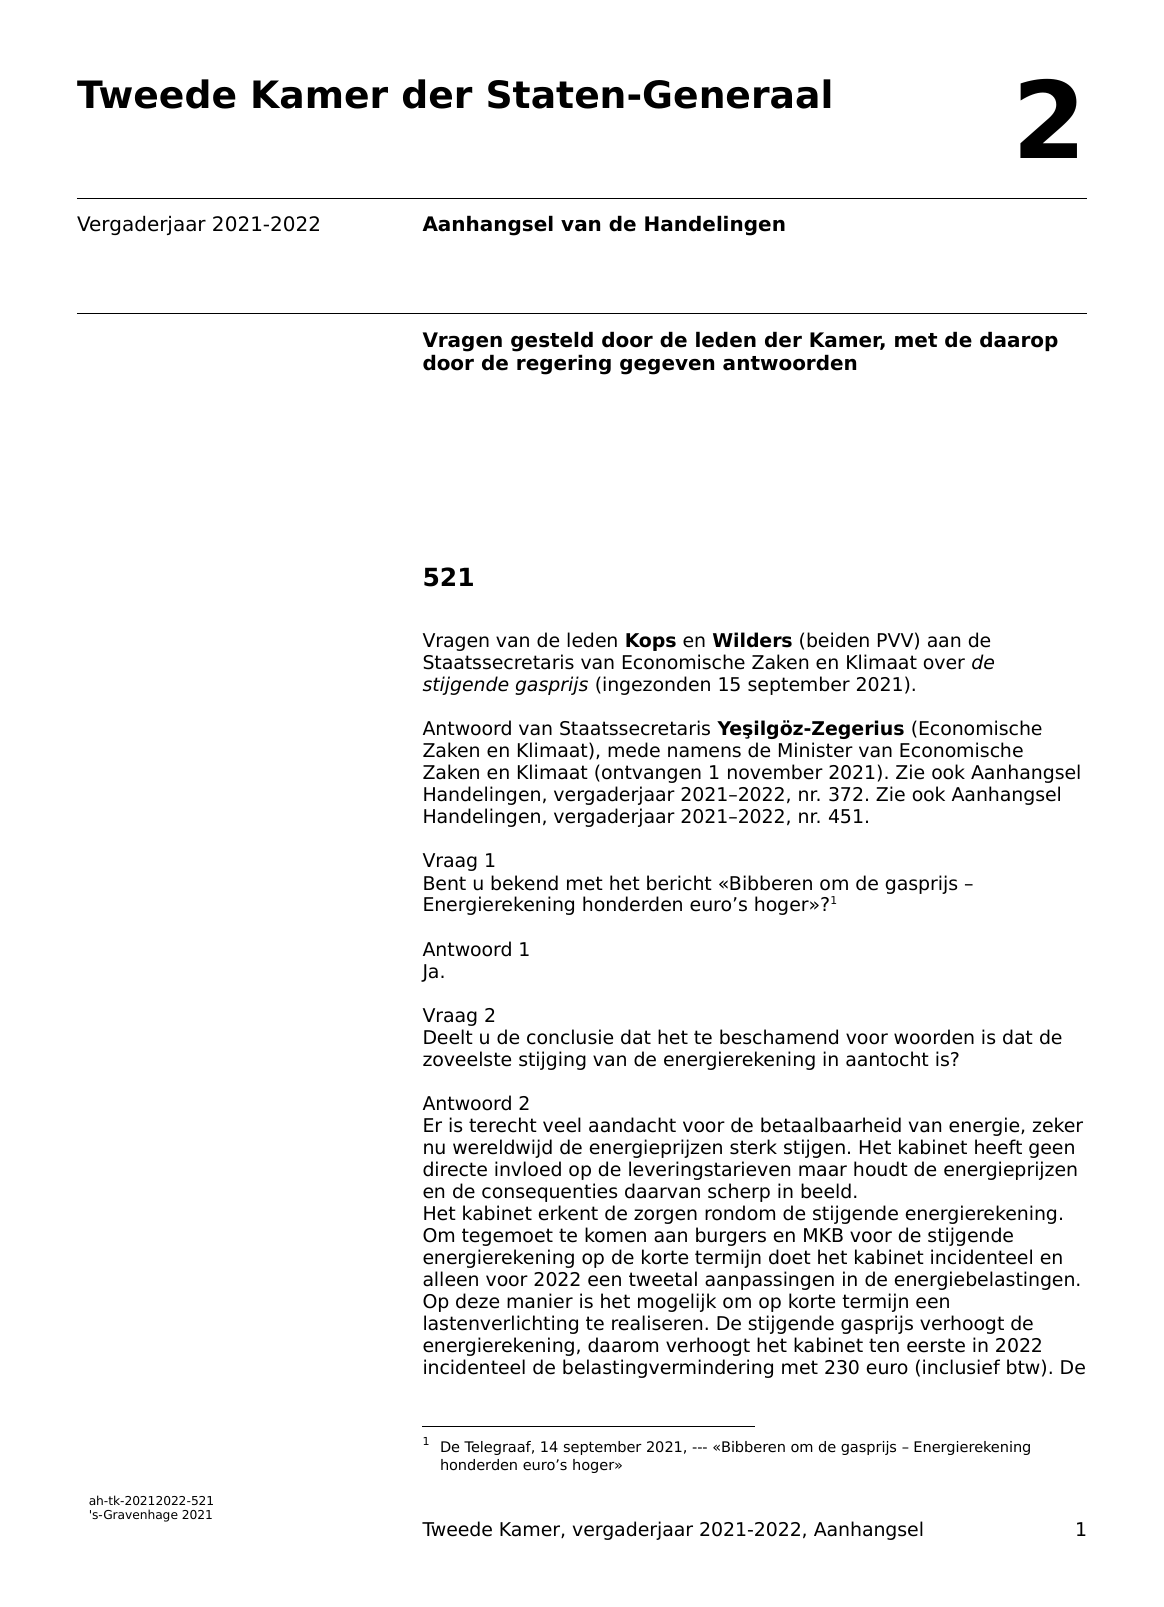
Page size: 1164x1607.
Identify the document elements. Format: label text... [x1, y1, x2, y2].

text Bent u bekend met het bericht «Bibberen om de gasprijs – Energierekening honderden euro’s hoger»? [422, 872, 1087, 916]
text 521 [422, 563, 1087, 592]
text Ja. [422, 961, 1087, 982]
table_cell Vergaderjaar 2021-2022 [77, 199, 422, 313]
text Antwoord van Staatssecretaris Yeşilgöz-Zegerius (Economische Zaken en Klimaat), mede namens de Minister van Economische Zaken en Klimaat (ontvangen 1 november 2021). Zie ook Aanhangsel Handelingen, vergaderjaar 2021–2022, nr. 372. Zie ook Aanhangsel Handelingen, vergaderjaar 2021–2022, nr. 451. [422, 718, 1087, 828]
text Antwoord 2 [422, 1093, 1087, 1115]
text Vraag 1 [422, 850, 1087, 872]
text Vraag 2 [422, 1005, 1087, 1027]
text De Telegraaf, 14 september 2021, --- «Bibberen om de gasprijs – Energierekening honderden euro’s hoger» [422, 1435, 1087, 1474]
text Deelt u de conclusie dat het te beschamend voor woorden is dat de zoveelste stijging van de energierekening in aantocht is? [422, 1027, 1087, 1071]
table_header Tweede Kamer der Staten-Generaal [77, 59, 886, 198]
text Antwoord 1 [422, 938, 1087, 961]
table_cell [77, 314, 422, 375]
text Het kabinet erkent de zorgen rondom de stijgende energierekening. Om tegemoet te komen aan burgers en MKB voor de stijgende energierekening op de korte termijn doet het kabinet incidenteel en alleen voor 2022 een tweetal aanpassingen in de energiebelastingen. Op deze manier is het mogelijk om op korte termijn een lastenverlichting te realiseren. De stijgende gasprijs verhoogt de energierekening, daarom verhoogt het kabinet ten eerste in 2022 incidenteel de belastingvermindering met 230 euro (inclusief btw). De [422, 1203, 1087, 1378]
table_header 2 [886, 59, 1087, 198]
text Vragen van de leden Kops en Wilders (beiden PVV) aan de Staatssecretaris van Economische Zaken en Klimaat over de stijgende gasprijs (ingezonden 15 september 2021). [422, 630, 1087, 696]
text 's-Gravenhage 2021 [88, 1508, 323, 1522]
table_cell Vragen gesteld door de leden der Kamer, met de daarop door de regering gegeven antwoorden [422, 314, 1087, 375]
table_cell Aanhangsel van de Handelingen [422, 199, 1087, 313]
text Er is terecht veel aandacht voor de betaalbaarheid van energie, zeker nu wereldwijd de energieprijzen sterk stijgen. Het kabinet heeft geen directe invloed op de leveringstarieven maar houdt de energieprijzen en de consequenties daarvan scherp in beeld. [422, 1115, 1087, 1203]
text ah-tk-20212022-521 [88, 1494, 323, 1508]
